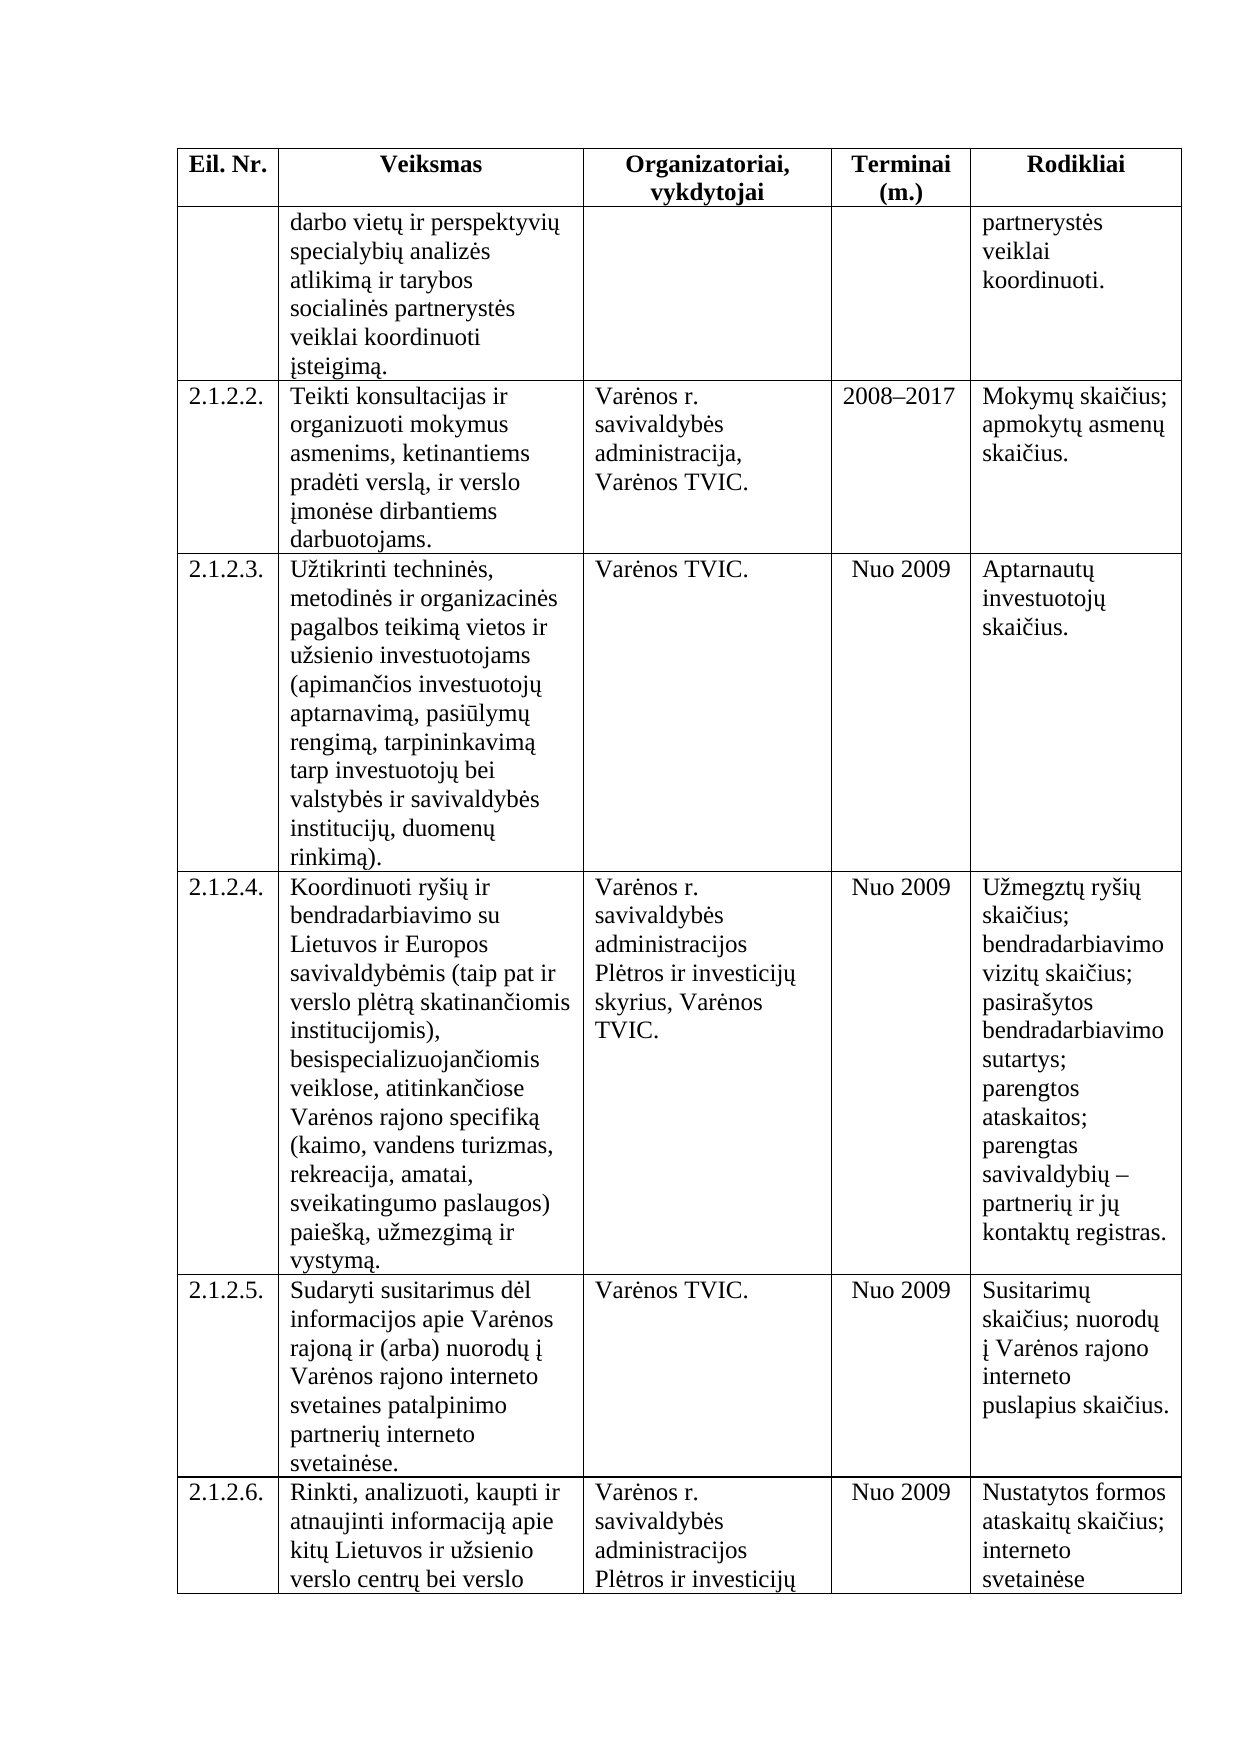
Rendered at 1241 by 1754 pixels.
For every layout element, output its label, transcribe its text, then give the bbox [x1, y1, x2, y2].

table_cell Nuo 2009 [832, 554, 970, 871]
table_cell Koordinuoti ryšių ir bendradarbiavimo su Lietuvos ir Europos savivaldybėmis (taip pat ir verslo plėtrą skatinančiomis institucijomis), besispecializuojančiomis veiklose, atitinkančiose Varėnos rajono specifiką (kaimo, vandens turizmas, rekreacija, amatai, sveikatingumo paslaugos) paiešką, užmezgimą ir vystymą. [279, 872, 583, 1274]
table_cell Varėnos TVIC. [584, 1275, 831, 1476]
table_cell [832, 207, 970, 380]
table_cell Varėnos r. savivaldybės administracijos Plėtros ir investicijų [584, 1478, 831, 1592]
table_cell Mokymų skaičius; apmokytų asmenų skaičius. [971, 381, 1181, 553]
table_cell partnerystės veiklai koordinuoti. [971, 207, 1181, 380]
table_cell 2.1.2.5. [178, 1275, 278, 1476]
table_cell [178, 207, 278, 380]
table_cell Sudaryti susitarimus dėl informacijos apie Varėnos rajoną ir (arba) nuorodų į Varėnos rajono interneto svetaines patalpinimo partnerių interneto svetainėse. [279, 1275, 583, 1476]
table_cell [584, 207, 831, 380]
table_header Veiksmas [279, 149, 583, 206]
table_cell 2.1.2.6. [178, 1478, 278, 1592]
table_cell Nuo 2009 [832, 1275, 970, 1476]
table_header Organizatoriai, vykdytojai [584, 149, 831, 206]
table_cell Nuo 2009 [832, 872, 970, 1274]
table_cell Varėnos r. savivaldybės administracijos Plėtros ir investicijų skyrius, Varėnos TVIC. [584, 872, 831, 1274]
table_cell darbo vietų ir perspektyvių specialybių analizės atlikimą ir tarybos socialinės partnerystės veiklai koordinuoti įsteigimą. [279, 207, 583, 380]
table_cell Užmegztų ryšių skaičius; bendradarbiavimo vizitų skaičius; pasirašytos bendradarbiavimo sutartys; parengtos ataskaitos; parengtas savivaldybių – partnerių ir jų kontaktų registras. [971, 872, 1181, 1274]
table_cell Varėnos TVIC. [584, 554, 831, 871]
table_cell 2008–2017 [832, 381, 970, 553]
table_cell Rinkti, analizuoti, kaupti ir atnaujinti informaciją apie kitų Lietuvos ir užsienio verslo centrų bei verslo [279, 1478, 583, 1592]
table_cell Susitarimų skaičius; nuorodų į Varėnos rajono interneto puslapius skaičius. [971, 1275, 1181, 1476]
table_cell Užtikrinti techninės, metodinės ir organizacinės pagalbos teikimą vietos ir užsienio investuotojams (apimančios investuotojų aptarnavimą, pasiūlymų rengimą, tarpininkavimą tarp investuotojų bei valstybės ir savivaldybės institucijų, duomenų rinkimą). [279, 554, 583, 871]
table_cell Teikti konsultacijas ir organizuoti mokymus asmenims, ketinantiems pradėti verslą, ir verslo įmonėse dirbantiems darbuotojams. [279, 381, 583, 553]
table_cell 2.1.2.3. [178, 554, 278, 871]
table_header Eil. Nr. [178, 149, 278, 206]
table_cell 2.1.2.4. [178, 872, 278, 1274]
table_cell Varėnos r. savivaldybės administracija, Varėnos TVIC. [584, 381, 831, 553]
table_cell 2.1.2.2. [178, 381, 278, 553]
table_cell Nuo 2009 [832, 1478, 970, 1592]
table_cell Aptarnautų investuotojų skaičius. [971, 554, 1181, 871]
table_cell Nustatytos formos ataskaitų skaičius; interneto svetainėse [971, 1478, 1181, 1592]
table_header Terminai (m.) [832, 149, 970, 206]
table_header Rodikliai [971, 149, 1181, 206]
